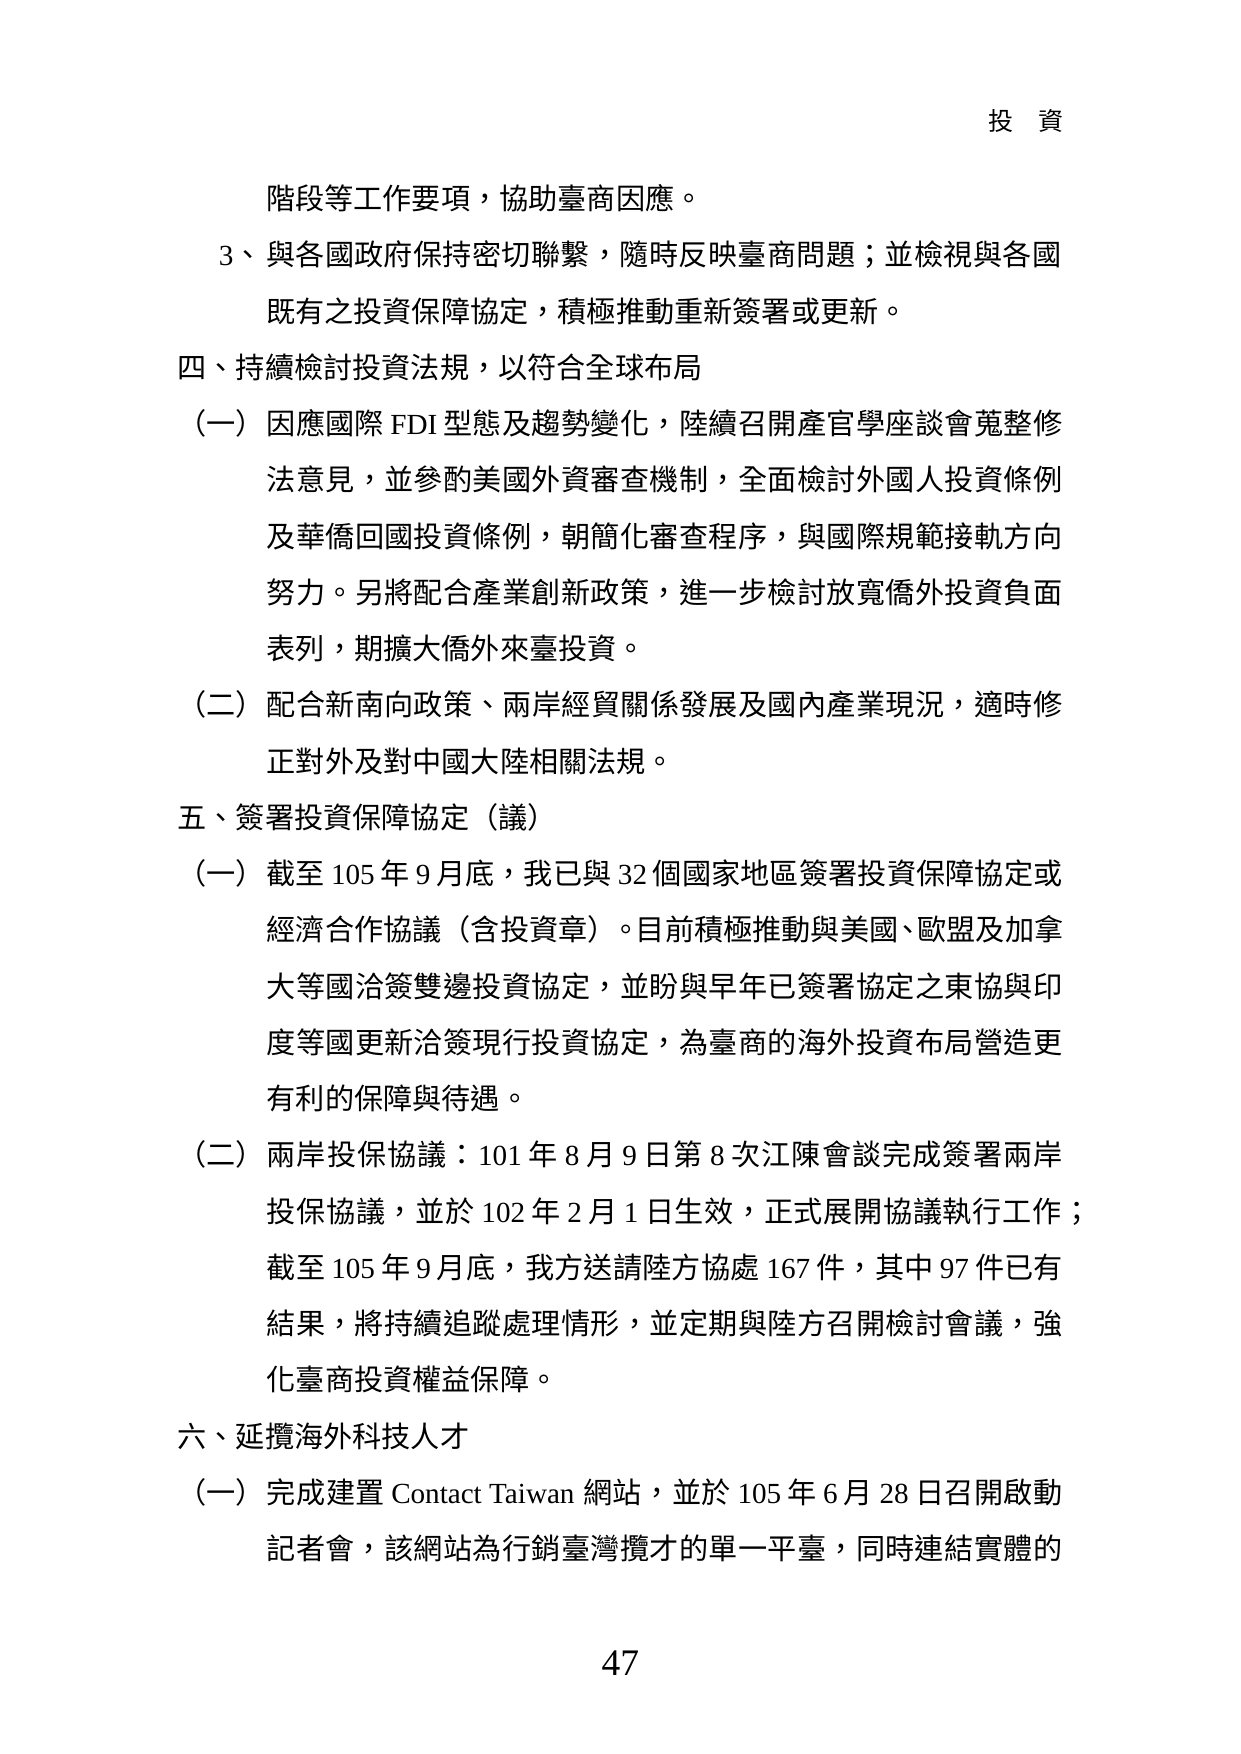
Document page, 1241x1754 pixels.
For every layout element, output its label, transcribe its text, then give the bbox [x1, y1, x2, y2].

list 兩岸投保協議：101年8月9日第8次江陳會談完成簽署兩岸投保協議，並於102年2月1日生效，正式展開協議執行工作；截至105年9月底，我方送請陸方協處167件，其中97件已有結果，將持續追蹤處理情形，並定期與陸方召開檢討會議，強化臺商投資權益保障。 [177, 1121, 1063, 1402]
text 六、延攬海外科技人才 [177, 1402, 1063, 1458]
list 截至105年9月底，我已與32個國家地區簽署投資保障協定或經濟合作協議（含投資章）。目前積極推動與美國、歐盟及加拿大等國洽簽雙邊投資協定，並盼與早年已簽署協定之東協與印度等國更新洽簽現行投資協定，為臺商的海外投資布局營造更有利的保障與待遇。 [177, 839, 1063, 1121]
list 與各國政府保持密切聯繫，隨時反映臺商問題；並檢視與各國既有之投資保障協定，積極推動重新簽署或更新。 [218, 221, 1063, 333]
list 因應國際FDI型態及趨勢變化，陸續召開產官學座談會蒐整修法意見，並參酌美國外資審查機制，全面檢討外國人投資條例及華僑回國投資條例，朝簡化審查程序，與國際規範接軌方向努力。另將配合產業創新政策，進一步檢討放寬僑外投資負面表列，期擴大僑外來臺投資。 [177, 389, 1063, 671]
text 五、簽署投資保障協定（議） [177, 783, 1063, 839]
list 階段等工作要項，協助臺商因應。 [218, 164, 1063, 221]
list 配合新南向政策、兩岸經貿關係發展及國內產業現況，適時修正對外及對中國大陸相關法規。 [177, 671, 1063, 783]
text 四、持續檢討投資法規，以符合全球布局 [177, 333, 1063, 389]
list 完成建置Contact Taiwan 網站，並於105年6月28日召開啟動記者會，該網站為行銷臺灣攬才的單一平臺，同時連結實體的 [177, 1458, 1063, 1571]
